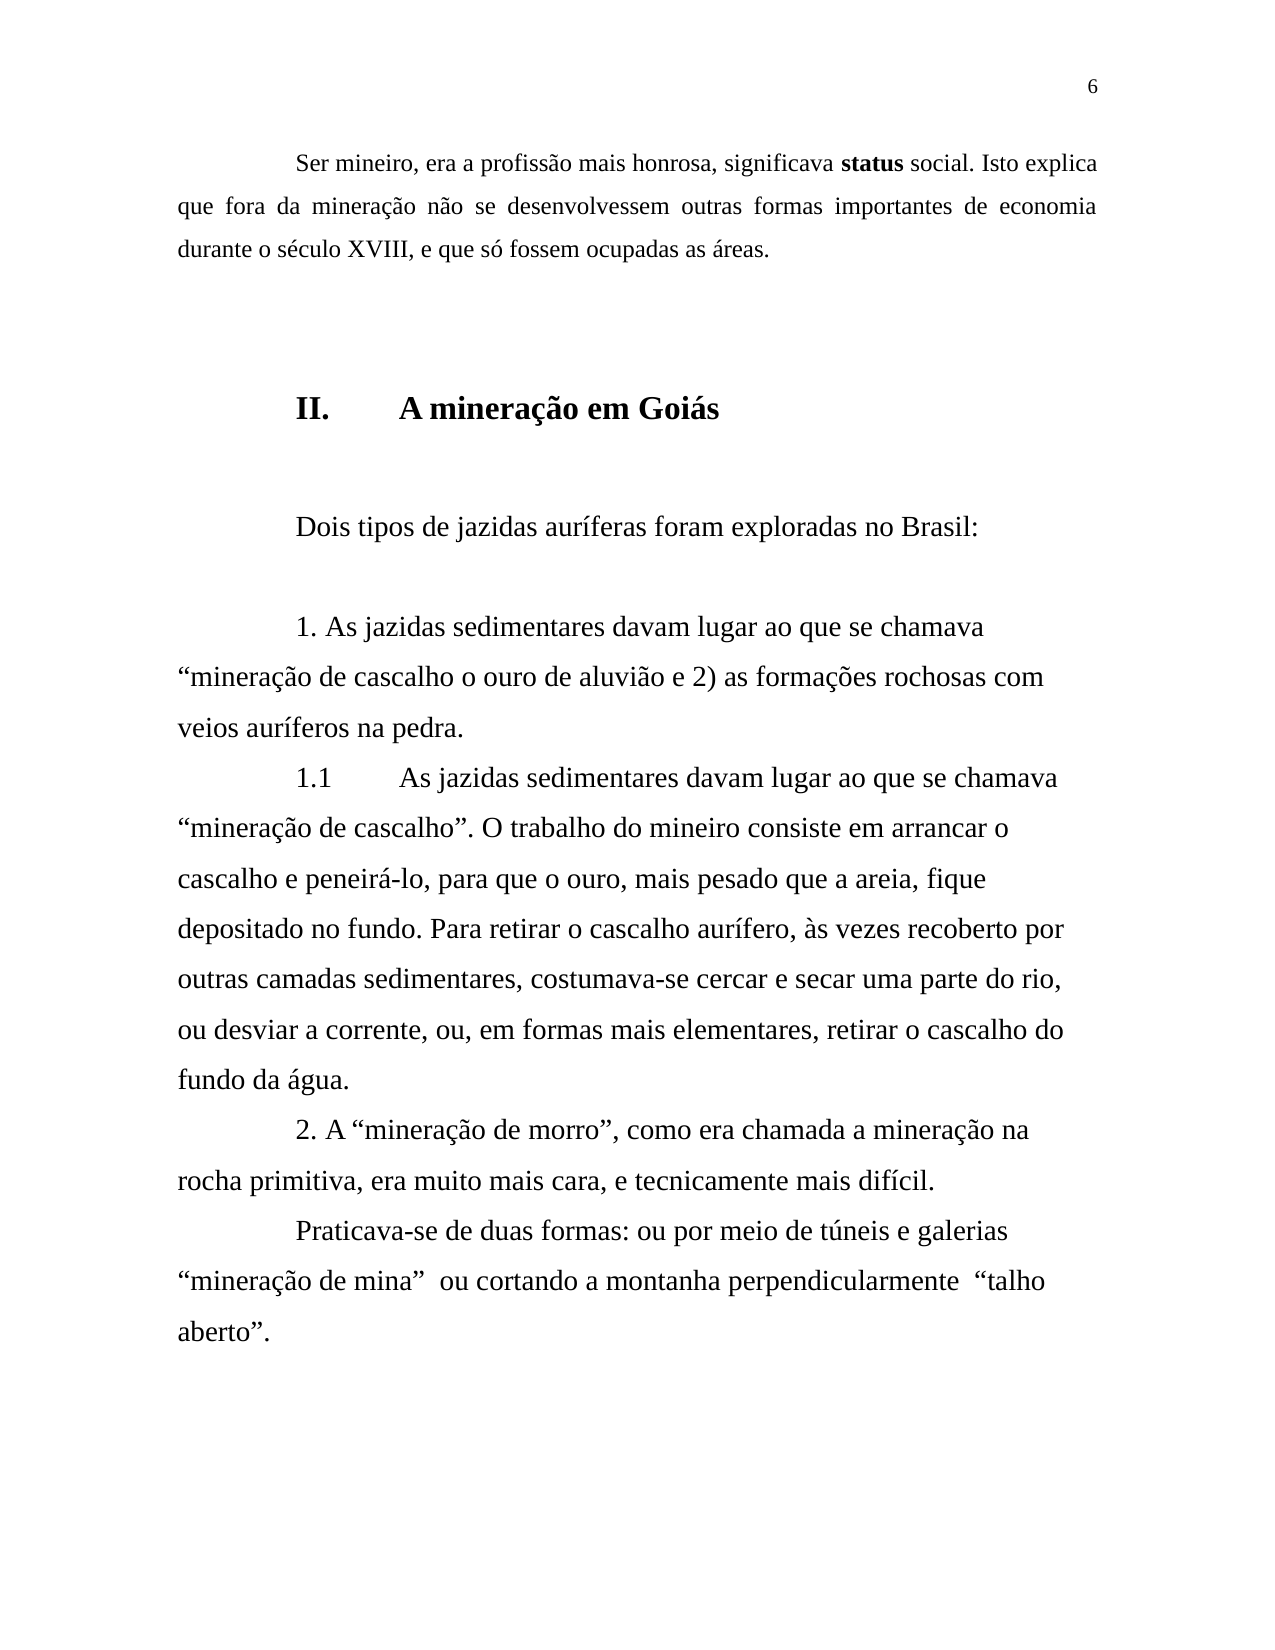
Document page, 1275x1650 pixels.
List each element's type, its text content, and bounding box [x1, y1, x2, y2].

text 1.1 As jazidas sedimentares davam lugar ao que se chamava “mineração de cascalho”. O trabalho do mineiro consiste em arrancar o cascalho e peneirá-lo, para que o ouro, mais pesado que a areia, fique depositado no fundo. Para retirar o cascalho aurífero, às vezes recoberto por outras camadas sedimentares, costumava-se cercar e secar uma parte do rio, ou desviar a corrente, ou, em formas mais elementares, retirar o cascalho do fundo da água. [177, 760, 1098, 1096]
text Praticava-se de duas formas: ou por meio de túneis e galerias “mineração de mina” ou cortando a montanha perpendicularmente “talho aberto”. [177, 1213, 1098, 1347]
text Dois tipos de jazidas auríferas foram exploradas no Brasil: [177, 509, 1098, 542]
text Ser mineiro, era a profissão mais honrosa, significava status social. Isto explica que fora da mineração não se desenvolvessem outras formas importantes de economia durante o século XVIII, e que só fossem ocupadas as áreas. [177, 148, 1098, 263]
text 1. As jazidas sedimentares davam lugar ao que se chamava “mineração de cascalho o ouro de aluvião e 2) as formações rochosas com veios auríferos na pedra. [177, 609, 1098, 743]
text 2. A “mineração de morro”, como era chamada a mineração na rocha primitiva, era muito mais cara, e tecnicamente mais difícil. [177, 1112, 1098, 1196]
subtitle II. A mineração em Goiás [177, 388, 1098, 427]
